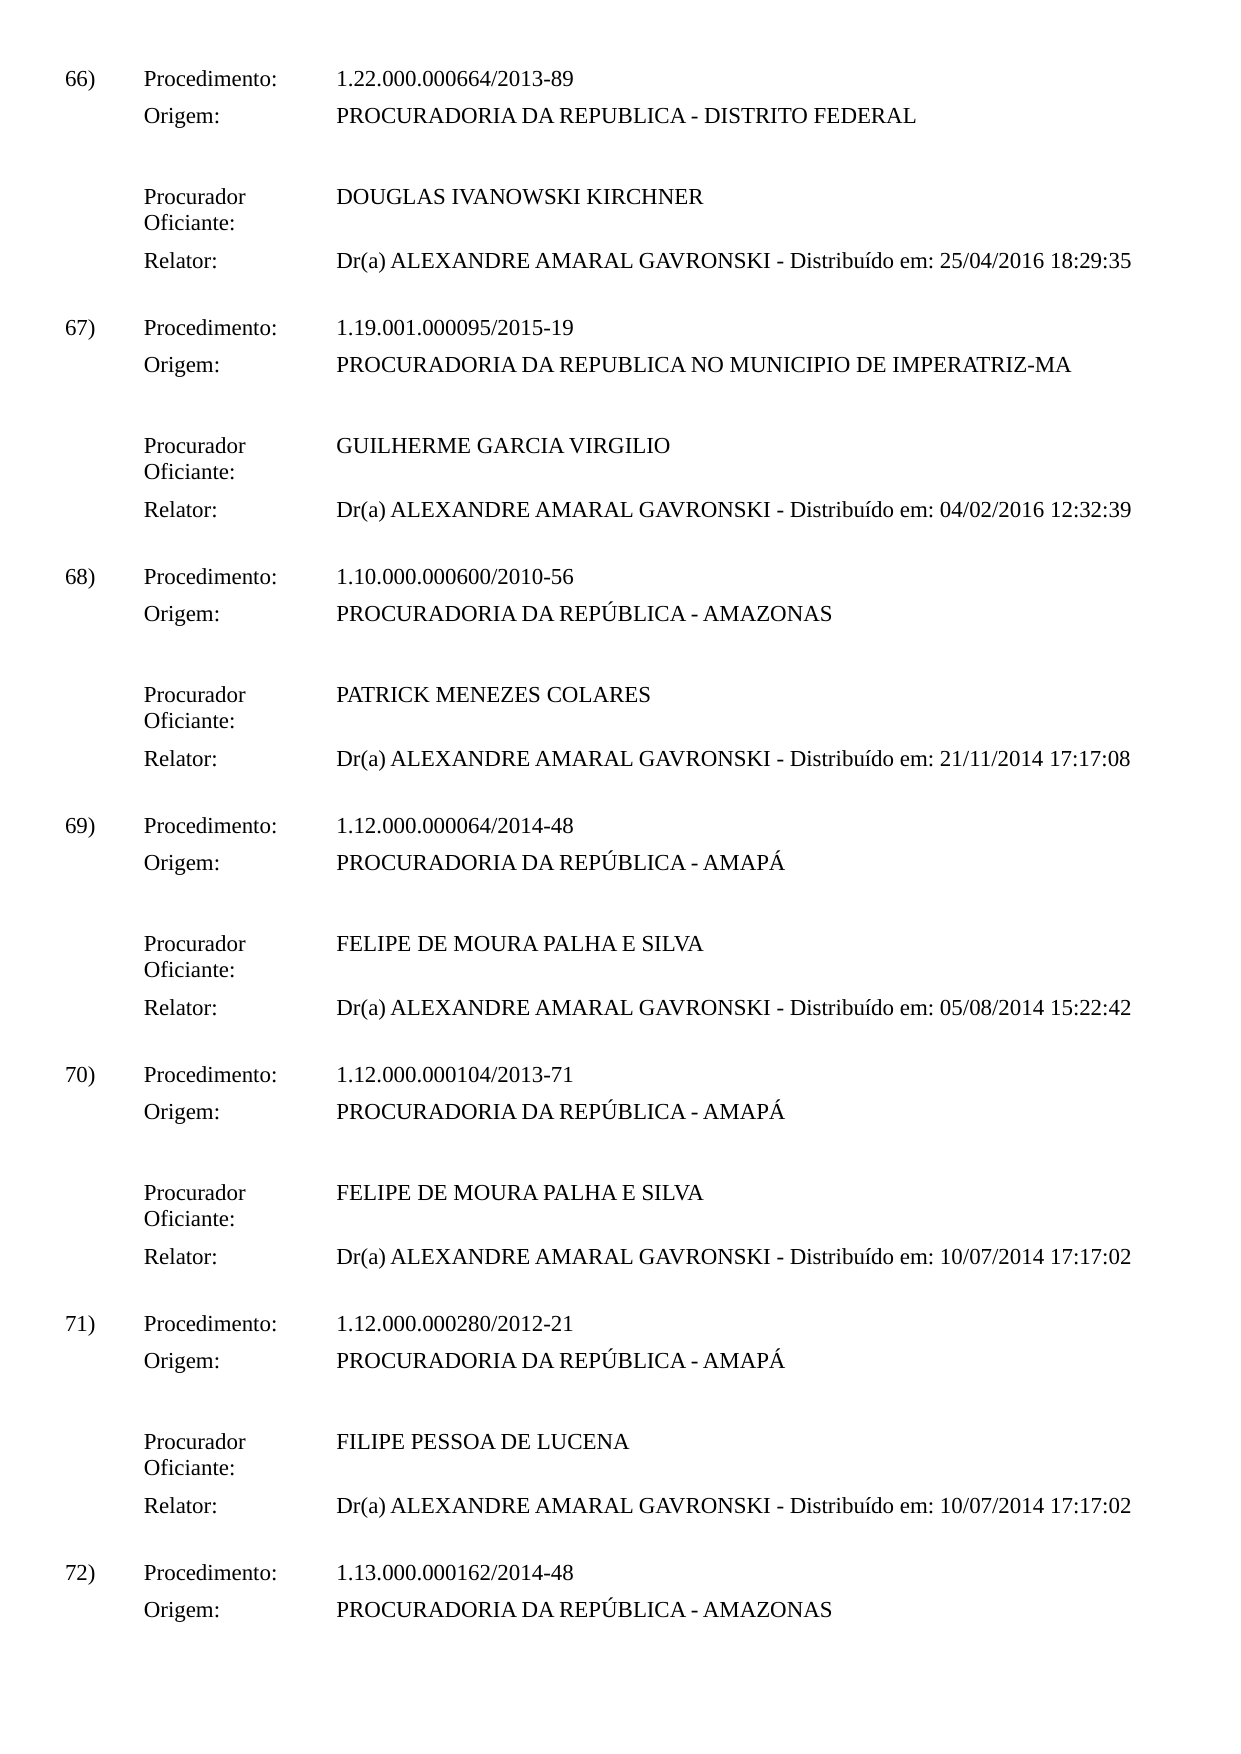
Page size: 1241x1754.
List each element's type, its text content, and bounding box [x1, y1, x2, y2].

table_cell [59, 595, 138, 635]
table_cell [59, 739, 138, 779]
table_cell [138, 1631, 330, 1671]
table_cell [59, 635, 138, 675]
table_cell [59, 1133, 138, 1173]
table_cell Origem: [138, 1342, 330, 1382]
table_cell [59, 1591, 138, 1631]
table_cell GUILHERME GARCIA VIRGILIO [330, 426, 1181, 490]
table_cell [330, 1382, 1181, 1422]
table_cell Origem: [138, 1591, 330, 1631]
table_cell PROCURADORIA DA REPÚBLICA - AMAZONAS [330, 595, 1181, 635]
table_header Procedimento: [138, 1553, 330, 1591]
table_cell [330, 1631, 1181, 1671]
table_cell FILIPE PESSOA DE LUCENA [330, 1422, 1181, 1486]
table_header 1.12.000.000104/2013-71 [330, 1055, 1181, 1093]
table_cell [59, 844, 138, 884]
table_cell Procurador Oficiante: [138, 1422, 330, 1486]
table_cell Dr(a) ALEXANDRE AMARAL GAVRONSKI - Distribuído em: 21/11/2014 17:17:08 [330, 739, 1181, 779]
table_header 1.12.000.000280/2012-21 [330, 1304, 1181, 1342]
table_cell Dr(a) ALEXANDRE AMARAL GAVRONSKI - Distribuído em: 25/04/2016 18:29:35 [330, 241, 1181, 282]
table_cell [59, 675, 138, 739]
table_cell [59, 1486, 138, 1526]
table_cell PROCURADORIA DA REPÚBLICA - AMAPÁ [330, 844, 1181, 884]
table_header 1.19.001.000095/2015-19 [330, 308, 1181, 346]
table_cell [59, 97, 138, 137]
table_header 66) [59, 59, 138, 97]
table_cell [330, 635, 1181, 675]
table_cell Dr(a) ALEXANDRE AMARAL GAVRONSKI - Distribuído em: 10/07/2014 17:17:02 [330, 1237, 1181, 1277]
table_header Procedimento: [138, 1055, 330, 1093]
table_cell Procurador Oficiante: [138, 426, 330, 490]
table_header 1.10.000.000600/2010-56 [330, 557, 1181, 595]
table_header 70) [59, 1055, 138, 1093]
table_header 68) [59, 557, 138, 595]
table_cell [59, 1342, 138, 1382]
table_cell [59, 924, 138, 988]
table_cell [59, 137, 138, 177]
table_cell Origem: [138, 595, 330, 635]
table_cell [330, 386, 1181, 426]
table_cell Origem: [138, 844, 330, 884]
table_header Procedimento: [138, 557, 330, 595]
table_cell [138, 137, 330, 177]
table_cell [59, 241, 138, 282]
table_header Procedimento: [138, 59, 330, 97]
table_cell Origem: [138, 346, 330, 386]
table_cell [59, 1422, 138, 1486]
table_cell [138, 1382, 330, 1422]
table_header 67) [59, 308, 138, 346]
table_header 1.22.000.000664/2013-89 [330, 59, 1181, 97]
table_cell PROCURADORIA DA REPÚBLICA - AMAZONAS [330, 1591, 1181, 1631]
table_cell [138, 884, 330, 924]
table_cell [59, 884, 138, 924]
table_cell [59, 1631, 138, 1671]
table_cell Dr(a) ALEXANDRE AMARAL GAVRONSKI - Distribuído em: 04/02/2016 12:32:39 [330, 490, 1181, 531]
table_cell [59, 1173, 138, 1237]
table_cell [59, 490, 138, 531]
table_header 1.13.000.000162/2014-48 [330, 1553, 1181, 1591]
table_cell [59, 426, 138, 490]
table_cell [59, 386, 138, 426]
table_cell [59, 1382, 138, 1422]
table_header 72) [59, 1553, 138, 1591]
table_cell [59, 177, 138, 241]
table_cell [330, 884, 1181, 924]
table_cell Relator: [138, 1237, 330, 1277]
table_cell Relator: [138, 490, 330, 531]
table_cell PROCURADORIA DA REPÚBLICA - AMAPÁ [330, 1093, 1181, 1133]
table_cell [59, 346, 138, 386]
table_cell Relator: [138, 241, 330, 282]
table_cell Relator: [138, 739, 330, 779]
table_header 69) [59, 806, 138, 844]
table_cell FELIPE DE MOURA PALHA E SILVA [330, 1173, 1181, 1237]
table_cell [330, 137, 1181, 177]
table_cell PROCURADORIA DA REPUBLICA NO MUNICIPIO DE IMPERATRIZ-MA [330, 346, 1181, 386]
table_cell [330, 1133, 1181, 1173]
table_header Procedimento: [138, 308, 330, 346]
table_cell [59, 988, 138, 1028]
table_cell Dr(a) ALEXANDRE AMARAL GAVRONSKI - Distribuído em: 10/07/2014 17:17:02 [330, 1486, 1181, 1526]
table_cell Origem: [138, 97, 330, 137]
table_cell PROCURADORIA DA REPÚBLICA - AMAPÁ [330, 1342, 1181, 1382]
table_cell [59, 1237, 138, 1277]
table_cell [138, 1133, 330, 1173]
table_cell Procurador Oficiante: [138, 675, 330, 739]
table_cell PROCURADORIA DA REPUBLICA - DISTRITO FEDERAL [330, 97, 1181, 137]
table_cell Origem: [138, 1093, 330, 1133]
table_cell Relator: [138, 1486, 330, 1526]
table_header 71) [59, 1304, 138, 1342]
table_cell [138, 635, 330, 675]
table_cell [138, 386, 330, 426]
table_header 1.12.000.000064/2014-48 [330, 806, 1181, 844]
table_cell PATRICK MENEZES COLARES [330, 675, 1181, 739]
table_cell FELIPE DE MOURA PALHA E SILVA [330, 924, 1181, 988]
table_cell [59, 1093, 138, 1133]
table_cell Dr(a) ALEXANDRE AMARAL GAVRONSKI - Distribuído em: 05/08/2014 15:22:42 [330, 988, 1181, 1028]
table_cell Procurador Oficiante: [138, 924, 330, 988]
table_header Procedimento: [138, 806, 330, 844]
table_header Procedimento: [138, 1304, 330, 1342]
table_cell Relator: [138, 988, 330, 1028]
table_cell DOUGLAS IVANOWSKI KIRCHNER [330, 177, 1181, 241]
table_cell Procurador Oficiante: [138, 177, 330, 241]
table_cell Procurador Oficiante: [138, 1173, 330, 1237]
